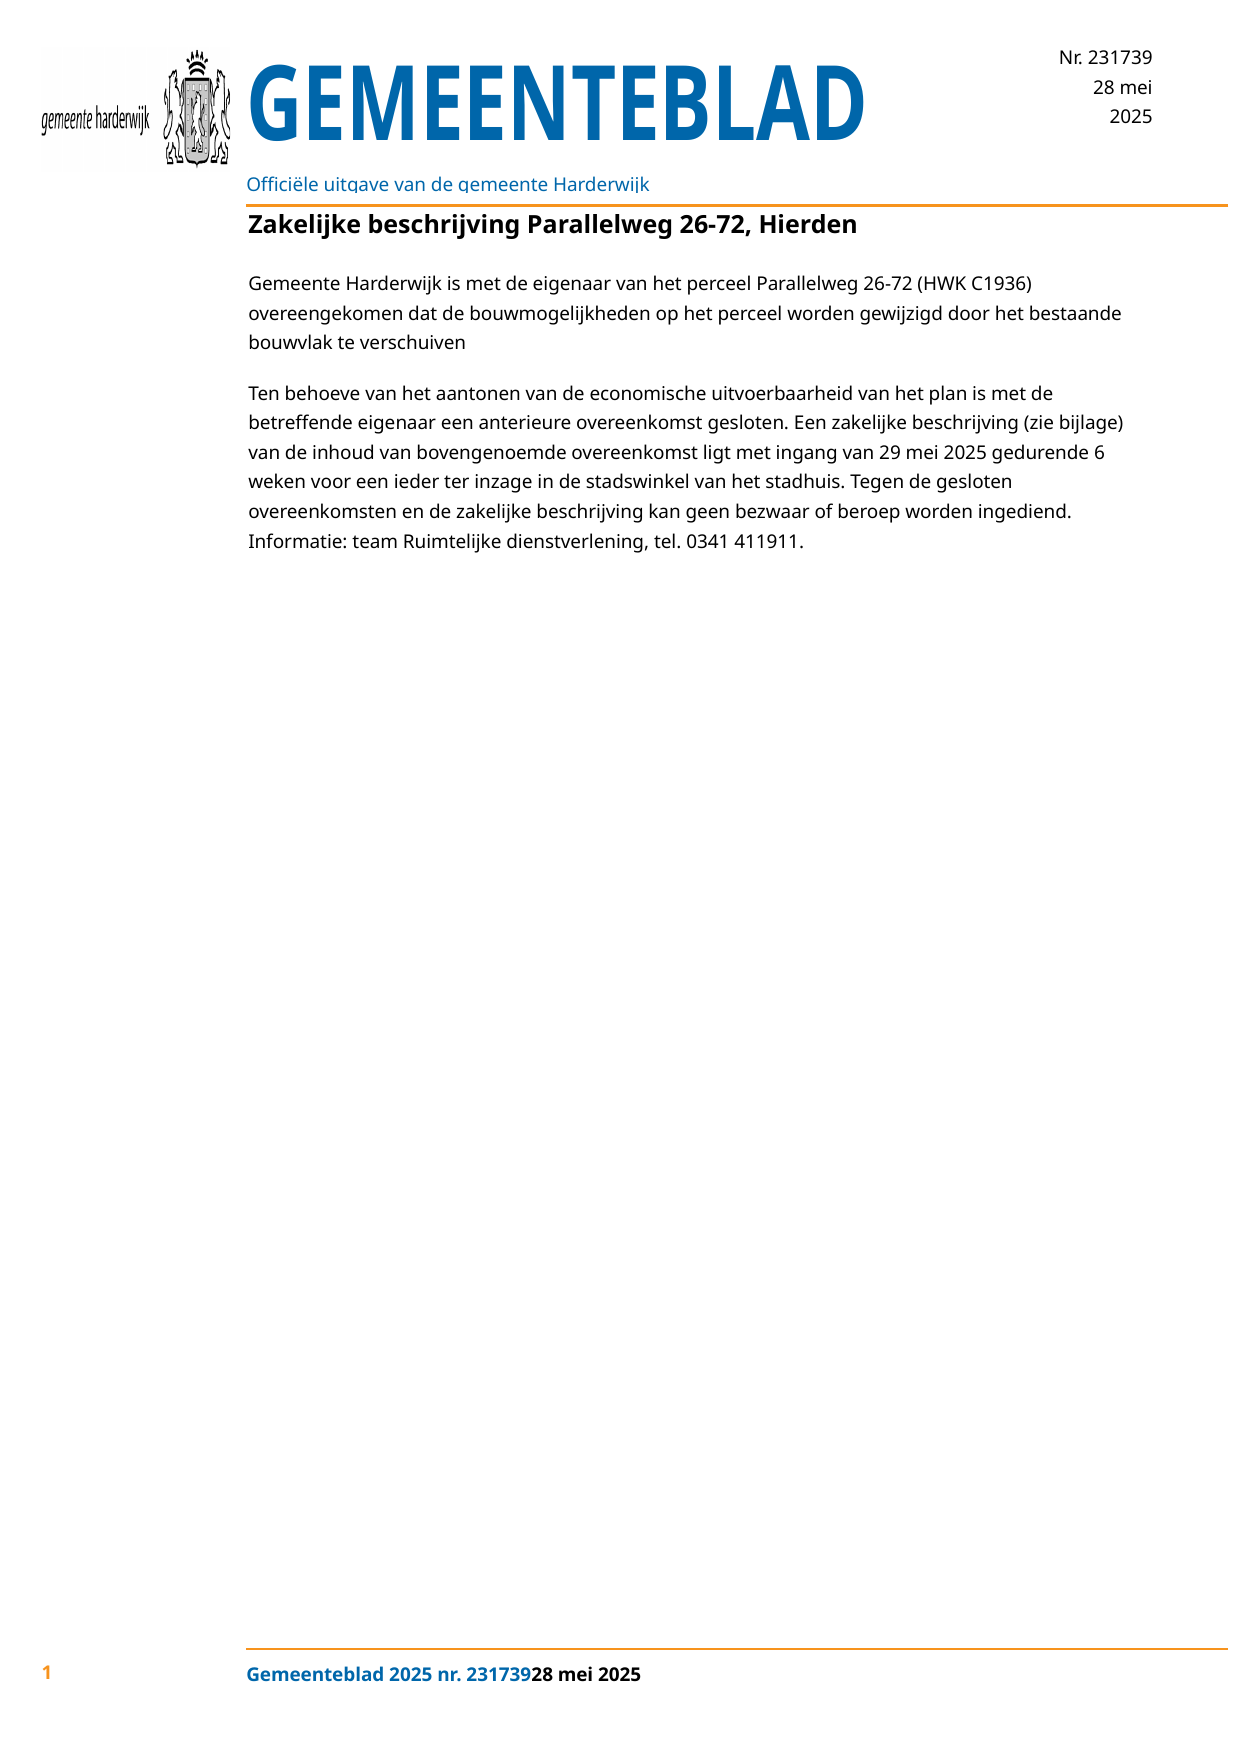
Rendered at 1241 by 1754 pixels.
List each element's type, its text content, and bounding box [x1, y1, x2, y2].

text Zakelijke beschrijving Parallelweg 26-72, Hierden [248, 207, 1152, 241]
text Ten behoeve van het aantonen van de economische uitvoerbaarheid van het plan is met de betreffende eigenaar een anterieure overeenkomst gesloten. Een zakelijke beschrijving (zie bijlage) van de inhoud van bovengenoemde overeenkomst ligt met ingang van 29 mei 2025 gedurende 6 weken voor een ieder ter inzage in de stadswinkel van het stadhuis. Tegen de gesloten overeenkomsten en de zakelijke beschrijving kan geen bezwaar of beroep worden ingediend. Informatie: team Ruimtelijke dienstverlening, tel. 0341 411911. [248, 380, 1152, 553]
picture [41, 47, 231, 172]
text Gemeente Harderwijk is met de eigenaar van het perceel Parallelweg 26-72 (HWK C1936) overeengekomen dat de bouwmogelijkheden op het perceel worden gewijzigd door het bestaande bouwvlak te verschuiven [248, 270, 1152, 355]
